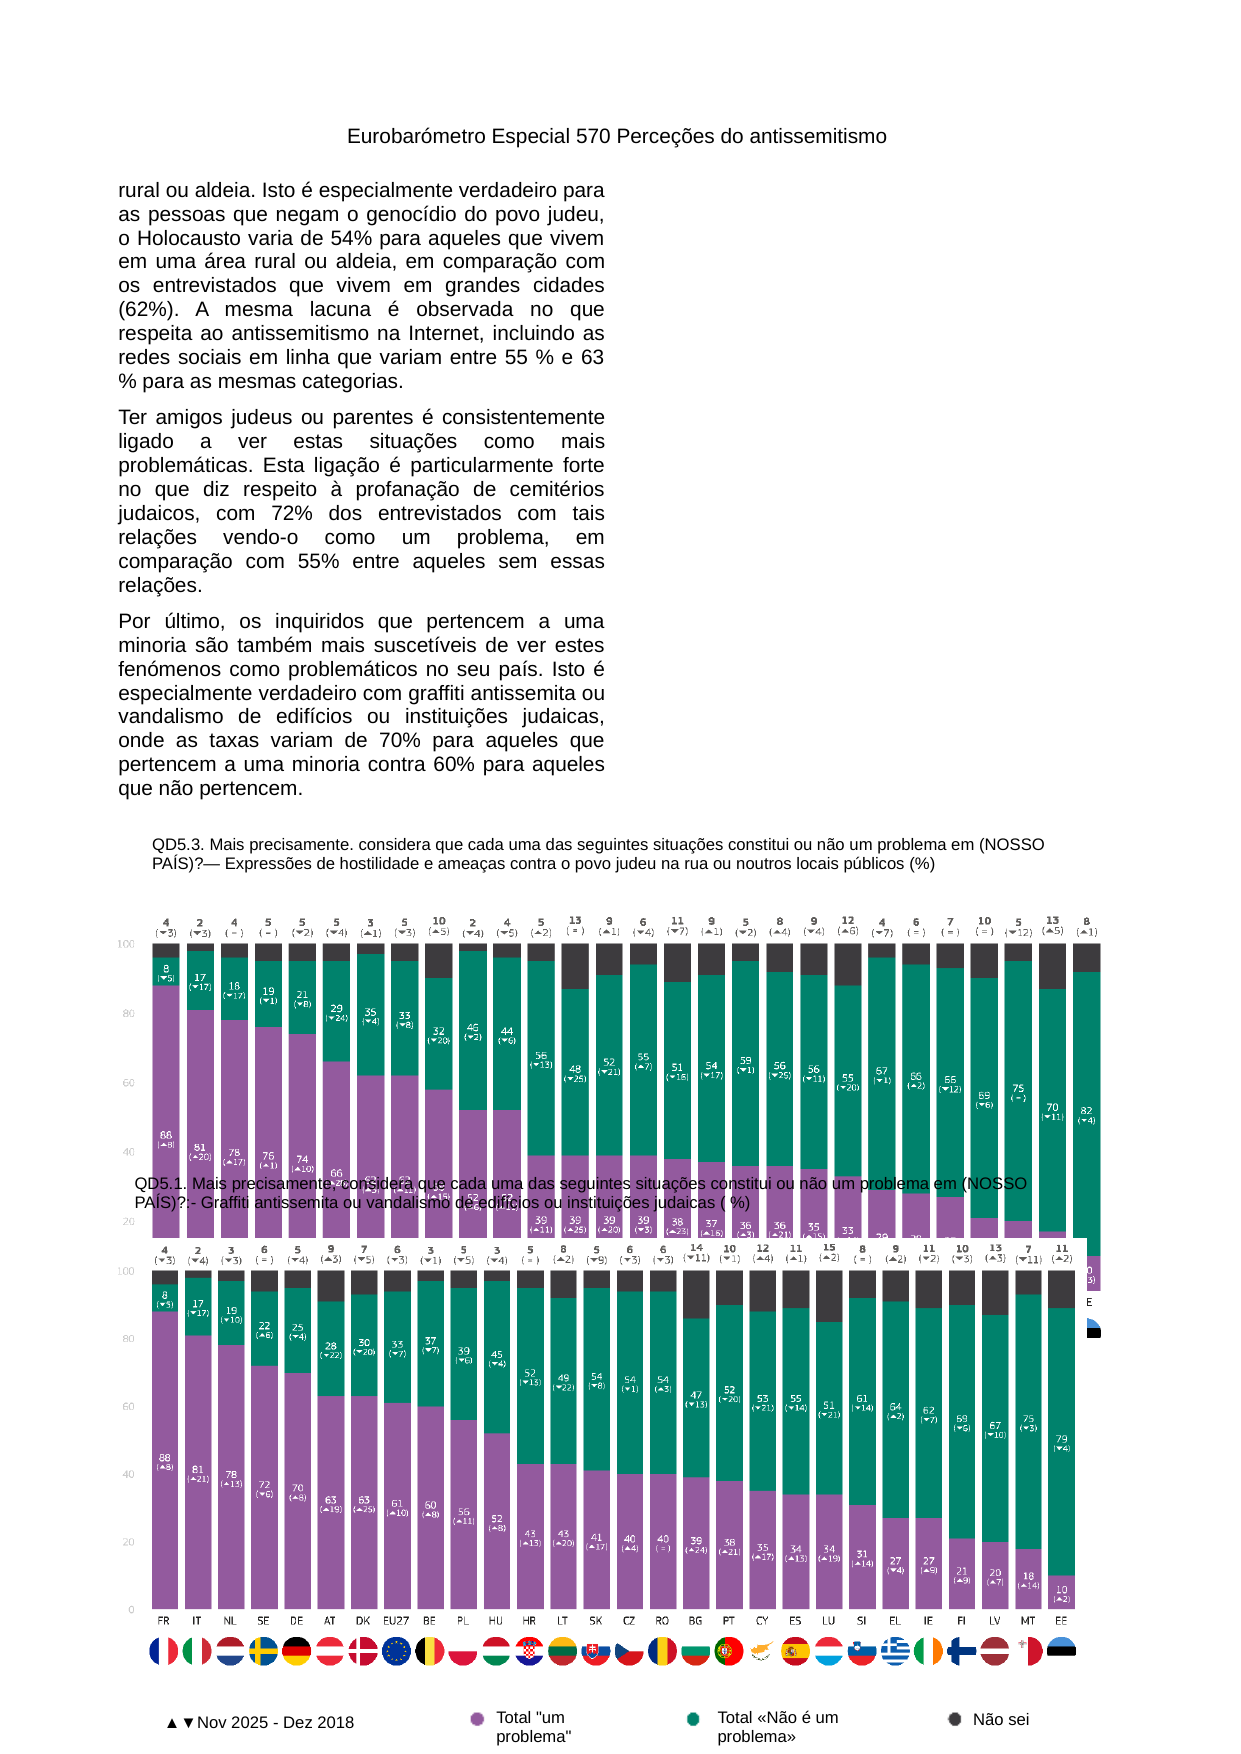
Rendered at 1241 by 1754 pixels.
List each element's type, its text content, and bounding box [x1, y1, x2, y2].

text rural ou aldeia. Isto é especialmente verdadeiro para as pessoas que negam o genocídio do povo judeu, o Holocausto varia de 54% para aqueles que vivem em uma área rural ou aldeia, em comparação com os entrevistados que vivem em grandes cidades (62%). A mesma lacuna é observada no que respeita ao antissemitismo na Internet, incluindo as redes sociais em linha que variam entre 55 % e 63 % para as mesmas categorias. [118, 177, 605, 393]
text Por último, os inquiridos que pertencem a uma minoria são também mais suscetíveis de ver estes fenómenos como problemáticos no seu país. Isto é especialmente verdadeiro com graffiti antissemita ou vandalismo de edifícios ou instituições judaicas, onde as taxas variam de 70% para aqueles que pertencem a uma minoria contra 60% para aqueles que não pertencem. [118, 608, 605, 800]
picture [104, 911, 1106, 1670]
picture [452, 1682, 967, 1751]
text Ter amigos judeus ou parentes é consistentemente ligado a ver estas situações como mais problemáticas. Esta ligação é particularmente forte no que diz respeito à profanação de cemitérios judaicos, com 72% dos entrevistados com tais relações vendo-o como um problema, em comparação com 55% entre aqueles sem essas relações. [118, 405, 605, 597]
